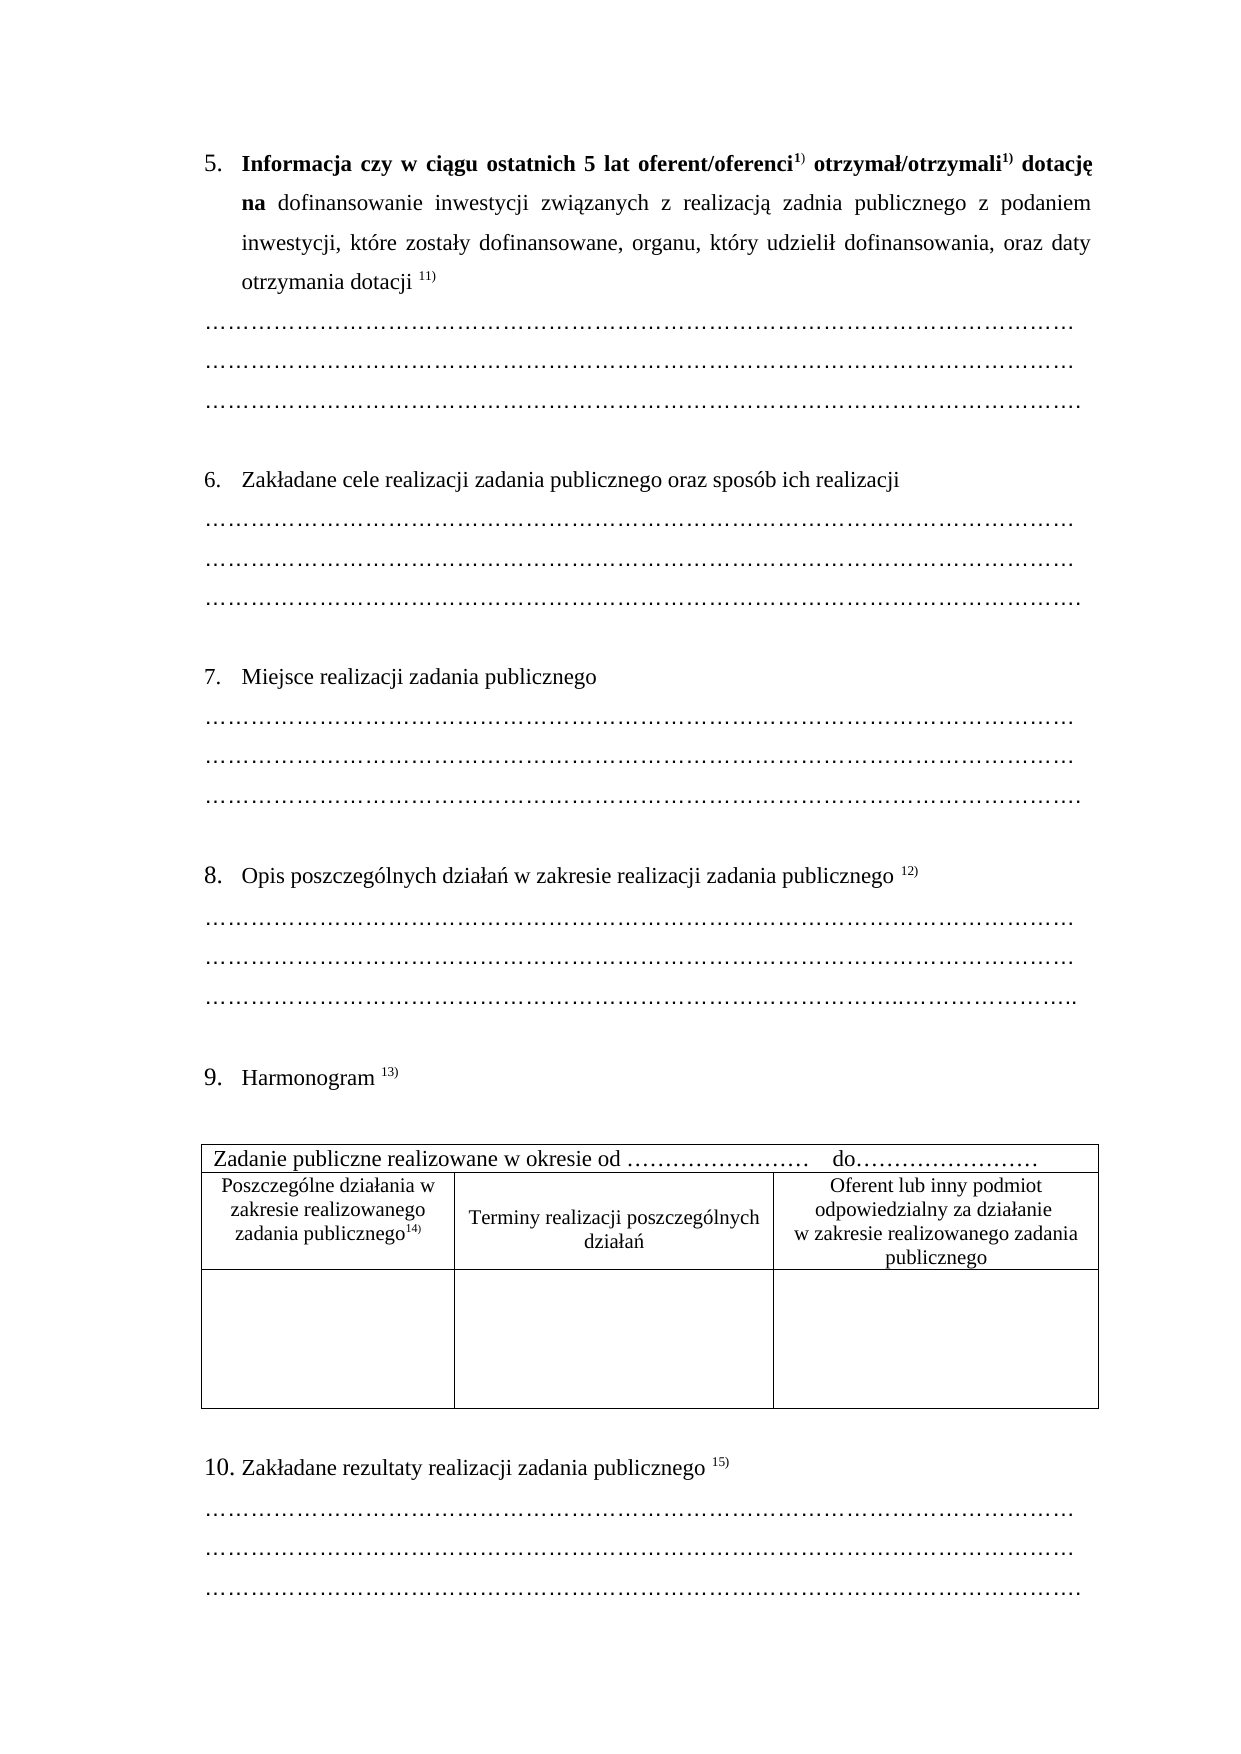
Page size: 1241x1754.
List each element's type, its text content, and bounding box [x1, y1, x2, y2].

list Opis poszczególnych działań w zakresie realizacji zadania publicznego 12) [204, 861, 1093, 889]
table_cell [202, 1270, 454, 1407]
list Zakładane cele realizacji zadania publicznego oraz sposób ich realizacji [204, 466, 1093, 492]
table_cell Poszczególne działania w zakresie realizowanego zadania publicznego14) [202, 1173, 454, 1269]
table_header Zadanie publiczne realizowane w okresie od …………………… do…………………… [202, 1145, 1098, 1172]
table_cell Oferent lub inny podmiot odpowiedzialny za działanie w zakresie realizowanego zadania publicznego [774, 1173, 1098, 1269]
text ………………………………………………………………………………………………………………………………………………………………………………………………………………………………………………………………………………………………………………. [204, 1495, 1093, 1600]
list Miejsce realizacji zadania publicznego [204, 663, 1093, 689]
text ………………………………………………………………………………………………………………………………………………………………………………………………………………………………………………………………………………………………………………. [204, 308, 1093, 413]
text ………………………………………………………………………………………………………………………………………………………………………………………………………………………………………………………………………………………………………………. [204, 505, 1093, 611]
list Harmonogram 13) [204, 1062, 1093, 1090]
list Informacja czy w ciągu ostatnich 5 lat oferent/oferenci1) otrzymał/otrzymali1) dotację na dofinansowanie inwestycji związanych z realizacją zadnia publicznego z podaniem inwestycji, które zostały dofinansowane, organu, który udzielił dofinansowania, oraz daty otrzymania dotacji 11) [204, 148, 1093, 295]
list Zakładane rezultaty realizacji zadania publicznego 15) [204, 1452, 1093, 1480]
table_cell [455, 1270, 773, 1407]
table_cell [774, 1270, 1098, 1407]
text ………………………………………………………………………………………………………………………………………………………………………………………………………………………………………………………………………………………………………………. [204, 703, 1093, 808]
text …………………………………………………………………………………………………………………………………………………………………………………………………………………………………………………………………………………………..………………….. [204, 904, 1093, 1009]
table_cell Terminy realizacji poszczególnych działań [455, 1173, 773, 1269]
